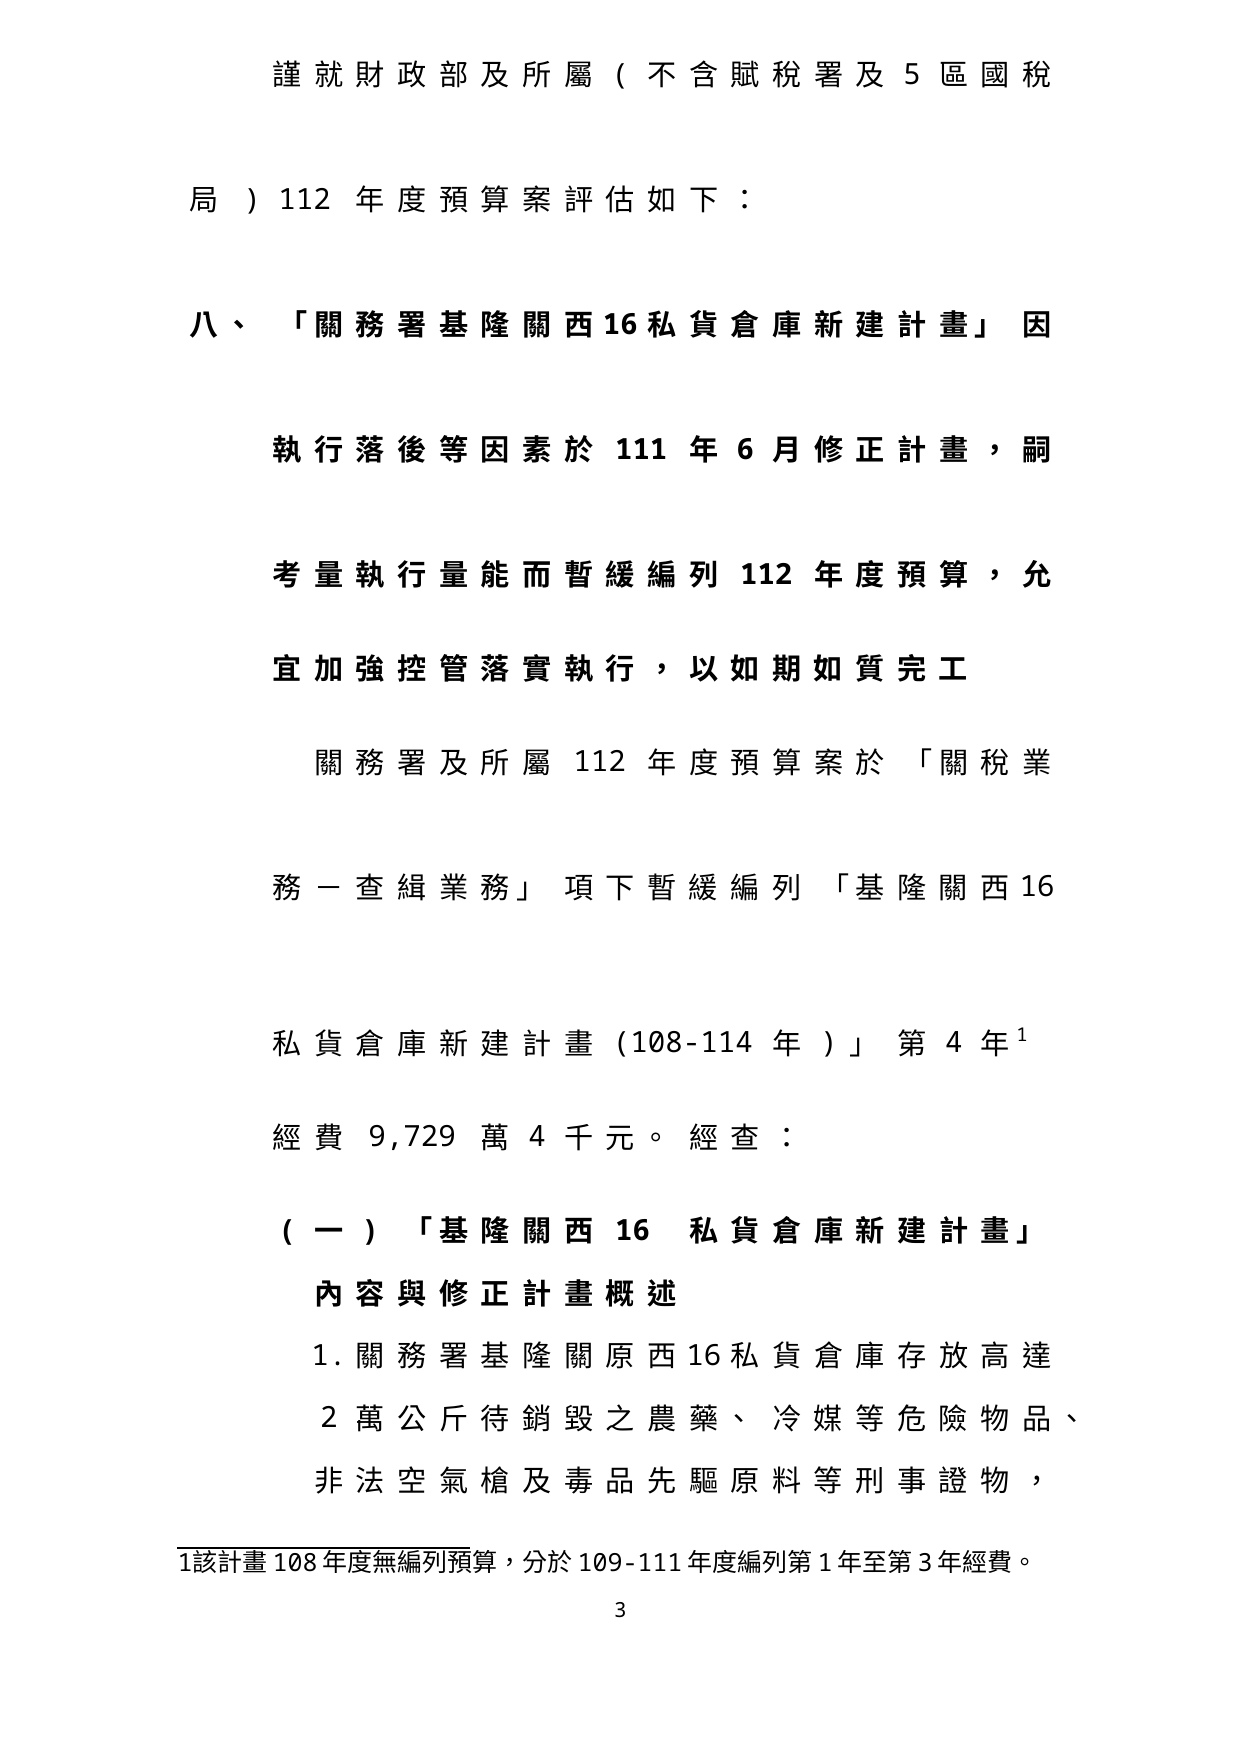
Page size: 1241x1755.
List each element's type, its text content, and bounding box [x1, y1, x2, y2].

text 1.關務署基隆關原西16私貨倉庫存放高達2萬公斤待銷毀之農藥、冷媒等危險物品、非法空氣槍及毒品先驅原料等刑事證物，惟該私貨倉庫因老舊且樑柱腐蝕嚴重，倉庫結構安全性堪慮，恐有公共危險及污染周遭環境之虞，興建新西16私貨倉庫有其必要性，爰研擬「基隆關西16私貨倉庫新建計畫」。 [271, 1312, 1058, 1500]
text (一)「基隆關西16 私貨倉庫新建計畫」內容與修正計畫概述 [242, 1187, 1058, 1312]
text 關務署及所屬112年度預算案於「關稅業務－查緝業務」項下暫緩編列「基隆關西16私貨倉庫新建計畫(108-114年)」第4年經費9,729萬4千元。經查： [242, 687, 1058, 1187]
text 該計畫108年度無編列預算，分於109-111年度編列第1年至第3年經費。 [177, 1548, 1063, 1577]
text 八、「關務署基隆關西16私貨倉庫新建計畫」因執行落後等因素於111年6月修正計畫，嗣考量執行量能而暫緩編列112年度預算，允宜加強控管落實執行，以如期如質完工 [183, 250, 1058, 687]
text 謹就財政部及所屬(不含賦稅署及5區國稅局) 112年度預算案評估如下： [183, 0, 1058, 250]
